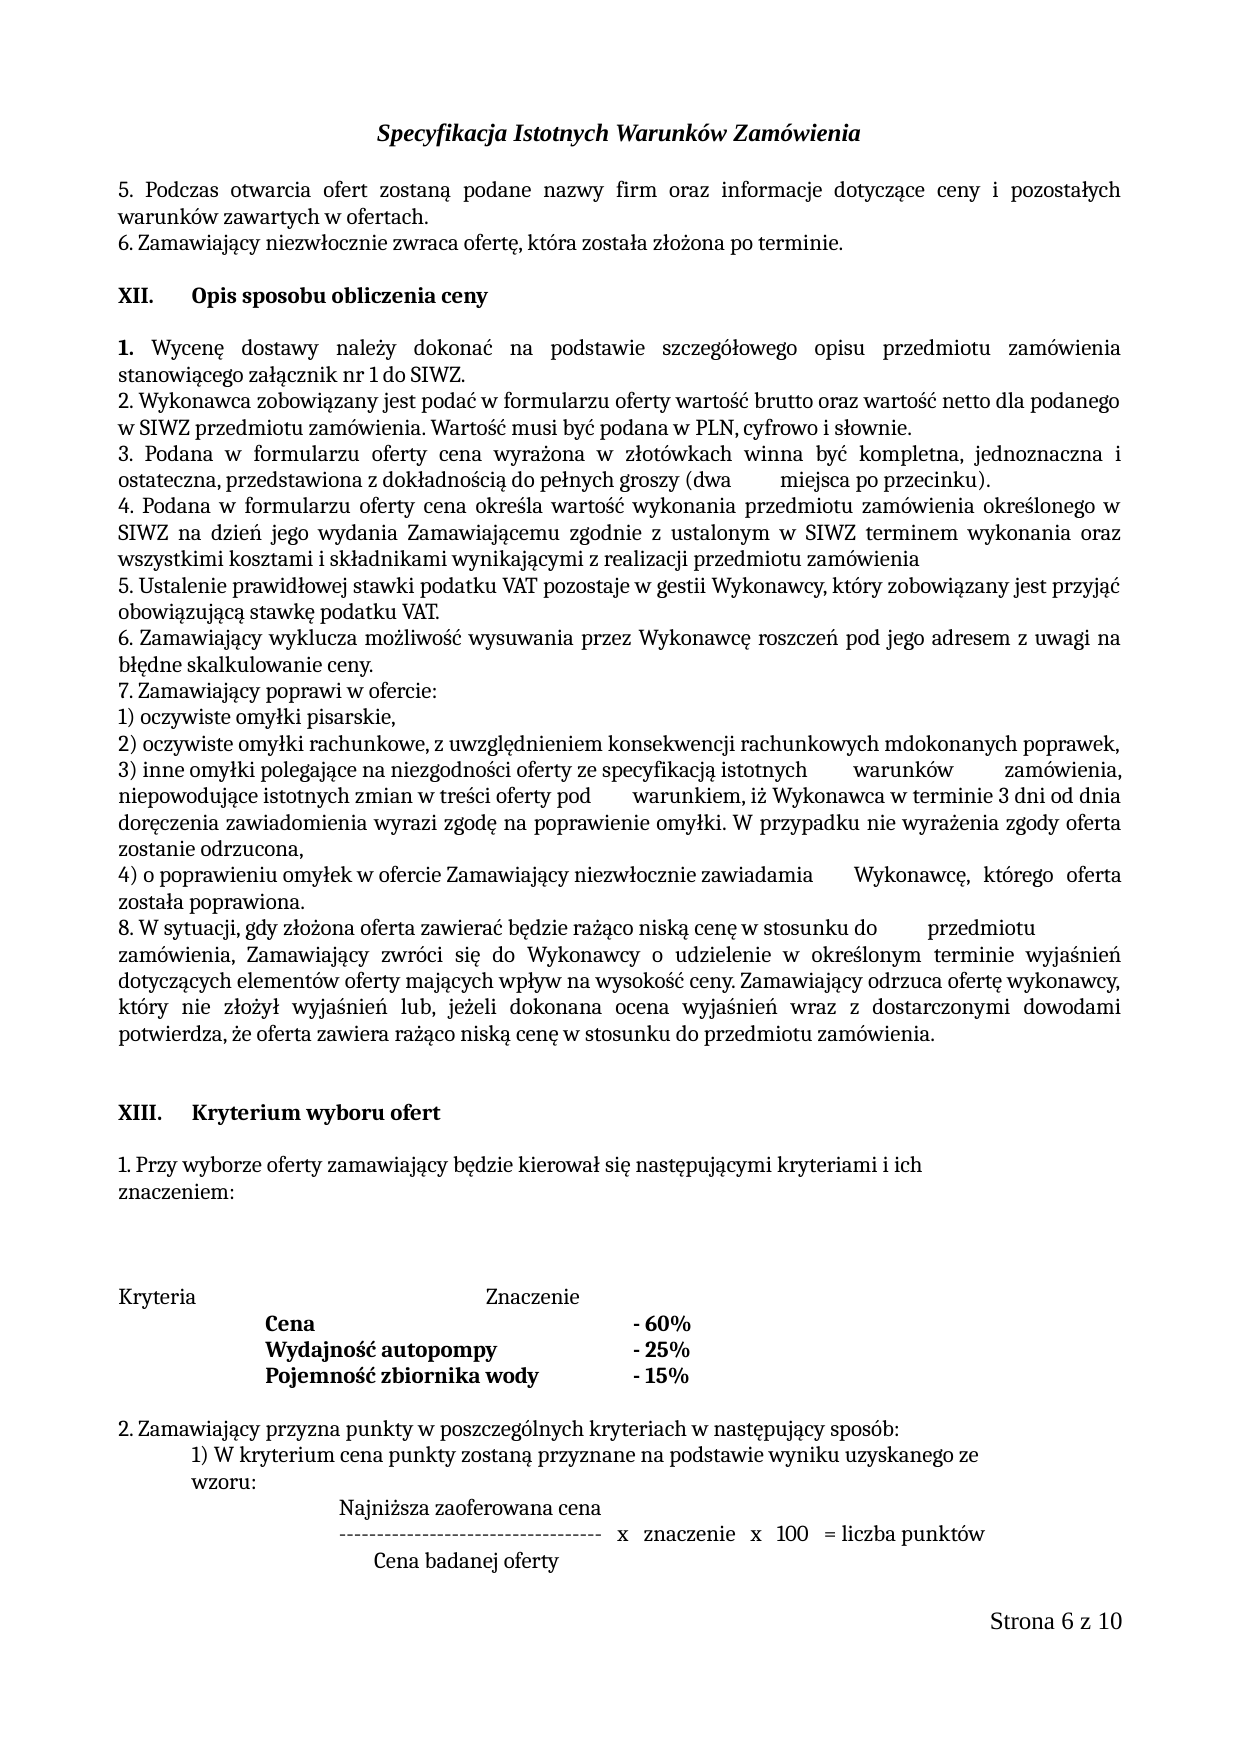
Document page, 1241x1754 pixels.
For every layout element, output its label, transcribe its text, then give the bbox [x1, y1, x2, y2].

text XIII. Kryterium wyboru ofert [118, 1099, 1122, 1126]
text Cena - 60% [118, 1310, 1122, 1337]
text 3. Podana w formularzu oferty cena wyrażona w złotówkach winna być kompletna, jednoznaczna i ostateczna, przedstawiona z dokładnością do pełnych groszy (dwa miejsca po przecinku). [118, 441, 1122, 493]
text 5. Ustalenie prawidłowej stawki podatku VAT pozostaje w gestii Wykonawcy, który zobowiązany jest przyjąć obowiązującą stawkę podatku VAT. [118, 572, 1122, 625]
text 4. Podana w formularzu oferty cena określa wartość wykonania przedmiotu zamówienia określonego w SIWZ na dzień jego wydania Zamawiającemu zgodnie z ustalonym w SIWZ terminem wykonania oraz wszystkimi kosztami i składnikami wynikającymi z realizacji przedmiotu zamówienia [118, 493, 1122, 572]
text 2. Zamawiający przyzna punkty w poszczególnych kryteriach w następujący sposób: [118, 1416, 1122, 1442]
text Wydajność autopompy - 25% [118, 1337, 1122, 1363]
text 8. W sytuacji, gdy złożona oferta zawierać będzie rażąco niską cenę w stosunku do przedmiotu zamówienia, Zamawiający zwróci się do Wykonawcy o udzielenie w określonym terminie wyjaśnień dotyczących elementów oferty mających wpływ na wysokość ceny. Zamawiający odrzuca ofertę wykonawcy, który nie złożył wyjaśnień lub, jeżeli dokonana ocena wyjaśnień wraz z dostarczonymi dowodami potwierdza, że oferta zawiera rażąco niską cenę w stosunku do przedmiotu zamówienia. [118, 915, 1122, 1047]
text Kryteria Znaczenie [118, 1284, 1122, 1310]
text Cena badanej oferty [118, 1547, 1122, 1574]
text XII. Opis sposobu obliczenia ceny [118, 282, 1122, 309]
text Najniższa zaoferowana cena [118, 1495, 1122, 1521]
text 4) o poprawieniu omyłek w ofercie Zamawiający niezwłocznie zawiadamia Wykonawcę, którego oferta została poprawiona. [118, 862, 1122, 915]
text 5. Podczas otwarcia ofert zostaną podane nazwy firm oraz informacje dotyczące ceny i pozostałych warunków zawartych w ofertach. [118, 177, 1122, 230]
text 3) inne omyłki polegające na niezgodności oferty ze specyfikacją istotnych warunków zamówienia, niepowodujące istotnych zmian w treści oferty pod warunkiem, iż Wykonawca w terminie 3 dni od dnia doręczenia zawiadomienia wyrazi zgodę na poprawienie omyłki. W przypadku nie wyrażenia zgody oferta zostanie odrzucona, [118, 757, 1122, 862]
text 2. Wykonawca zobowiązany jest podać w formularzu oferty wartość brutto oraz wartość netto dla podanego w SIWZ przedmiotu zamówienia. Wartość musi być podana w PLN, cyfrowo i słownie. [118, 388, 1122, 441]
text 1. Wycenę dostawy należy dokonać na podstawie szczegółowego opisu przedmiotu zamówienia stanowiącego załącznik nr 1 do SIWZ. [118, 335, 1122, 388]
text 1. Przy wyborze oferty zamawiający będzie kierował się następującymi kryteriami i ich znaczeniem: [118, 1152, 1122, 1205]
text 2) oczywiste omyłki rachunkowe, z uwzględnieniem konsekwencji rachunkowych mdokonanych poprawek, [118, 731, 1122, 757]
text ----------------------------------- x znaczenie x 100 = liczba punktów [118, 1521, 1122, 1547]
text 6. Zamawiający wyklucza możliwość wysuwania przez Wykonawcę roszczeń pod jego adresem z uwagi na błędne skalkulowanie ceny. [118, 625, 1122, 678]
text 7. Zamawiający poprawi w ofercie: [118, 678, 1122, 704]
text 1) W kryterium cena punkty zostaną przyznane na podstawie wyniku uzyskanego ze wzoru: [118, 1442, 1122, 1495]
text 6. Zamawiający niezwłocznie zwraca ofertę, która została złożona po terminie. [118, 230, 1122, 256]
text 1) oczywiste omyłki pisarskie, [118, 704, 1122, 731]
text Pojemność zbiornika wody - 15% [118, 1363, 1122, 1389]
